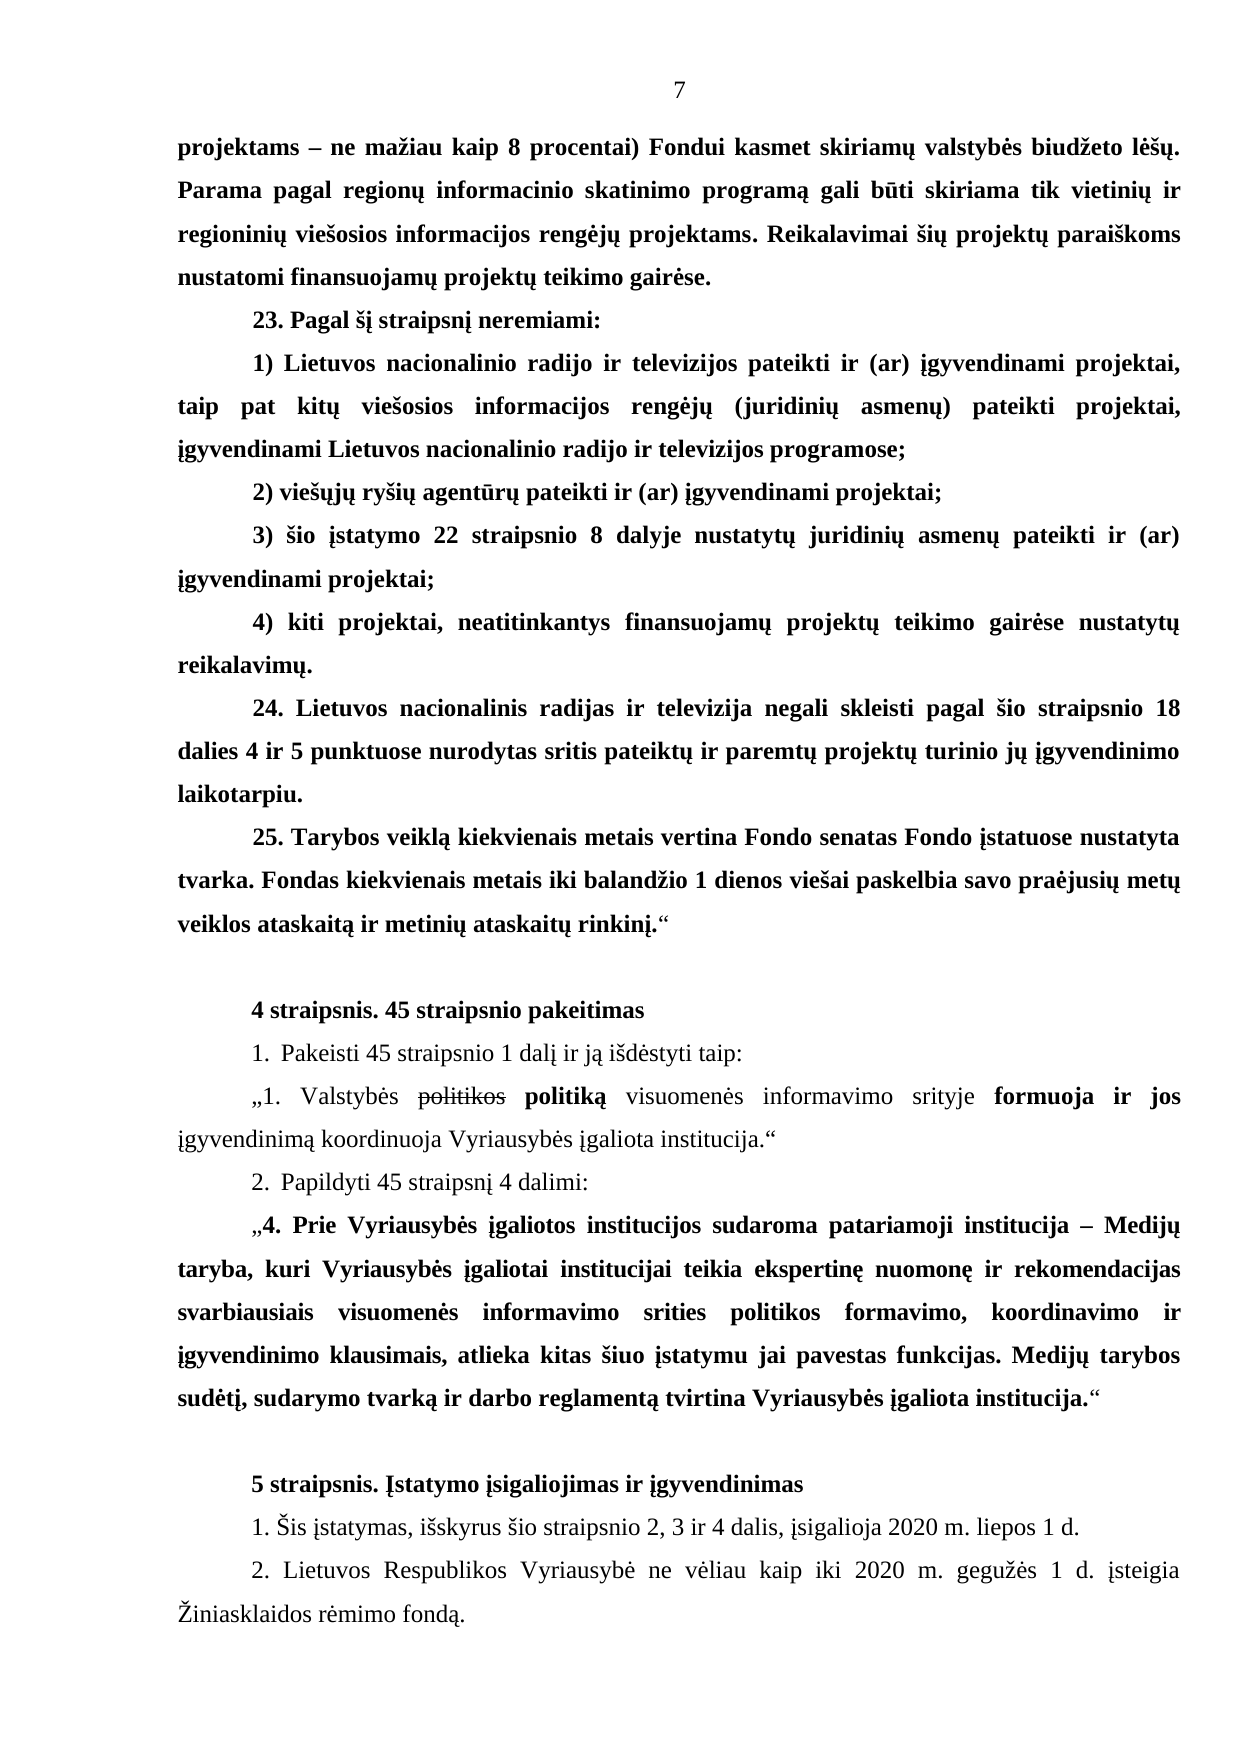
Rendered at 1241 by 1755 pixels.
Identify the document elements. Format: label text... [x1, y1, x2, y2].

text 2. Lietuvos Respublikos Vyriausybė ne vėliau kaip iki 2020 m. gegužės 1 d. įsteigia Žiniasklaidos rėmimo fondą. [177, 1556, 1181, 1627]
text projektams – ne mažiau kaip 8 procentai) Fondui kasmet skiriamų valstybės biudžeto lėšų. Parama pagal regionų informacinio skatinimo programą gali būti skiriama tik vietinių ir regioninių viešosios informacijos rengėjų projektams. Reikalavimai šių projektų paraiškoms nustatomi finansuojamų projektų teikimo gairėse. [177, 132, 1181, 291]
text 2) viešųjų ryšių agentūrų pateikti ir (ar) įgyvendinami projektai; [177, 477, 1181, 506]
text „1. Valstybės politikos politiką visuomenės informavimo srityje formuoja ir jos įgyvendinimą koordinuoja Vyriausybės įgaliota institucija.“ [177, 1081, 1181, 1153]
text 4) kiti projektai, neatitinkantys finansuojamų projektų teikimo gairėse nustatytų reikalavimų. [177, 607, 1181, 679]
text 2. Papildyti 45 straipsnį 4 dalimi: [177, 1167, 1181, 1196]
text 4 straipsnis. 45 straipsnio pakeitimas [251, 995, 1181, 1024]
text 5 straipsnis. Įstatymo įsigaliojimas ir įgyvendinimas [251, 1469, 1181, 1498]
text 1. Šis įstatymas, išskyrus šio straipsnio 2, 3 ir 4 dalis, įsigalioja 2020 m. liepos 1 d. [177, 1512, 1181, 1541]
text 23. Pagal šį straipsnį neremiami: [177, 305, 1181, 334]
text 25. Tarybos veiklą kiekvienais metais vertina Fondo senatas Fondo įstatuose nustatyta tvarka. Fondas kiekvienais metais iki balandžio 1 dienos viešai paskelbia savo praėjusių metų veiklos ataskaitą ir metinių ataskaitų rinkinį.“ [177, 822, 1181, 937]
text „4. Prie Vyriausybės įgaliotos institucijos sudaroma patariamoji institucija – Medijų taryba, kuri Vyriausybės įgaliotai institucijai teikia ekspertinę nuomonę ir rekomendacijas svarbiausiais visuomenės informavimo srities politikos formavimo, koordinavimo ir įgyvendinimo klausimais, atlieka kitas šiuo įstatymu jai pavestas funkcijas. Medijų tarybos sudėtį, sudarymo tvarką ir darbo reglamentą tvirtina Vyriausybės įgaliota institucija.“ [177, 1211, 1181, 1412]
text 24. Lietuvos nacionalinis radijas ir televizija negali skleisti pagal šio straipsnio 18 dalies 4 ir 5 punktuose nurodytas sritis pateiktų ir paremtų projektų turinio jų įgyvendinimo laikotarpiu. [177, 693, 1181, 808]
text 1) Lietuvos nacionalinio radijo ir televizijos pateikti ir (ar) įgyvendinami projektai, taip pat kitų viešosios informacijos rengėjų (juridinių asmenų) pateikti projektai, įgyvendinami Lietuvos nacionalinio radijo ir televizijos programose; [177, 348, 1181, 463]
text 1. Pakeisti 45 straipsnio 1 dalį ir ją išdėstyti taip: [177, 1038, 1181, 1067]
text 3) šio įstatymo 22 straipsnio 8 dalyje nustatytų juridinių asmenų pateikti ir (ar) įgyvendinami projektai; [177, 521, 1181, 592]
